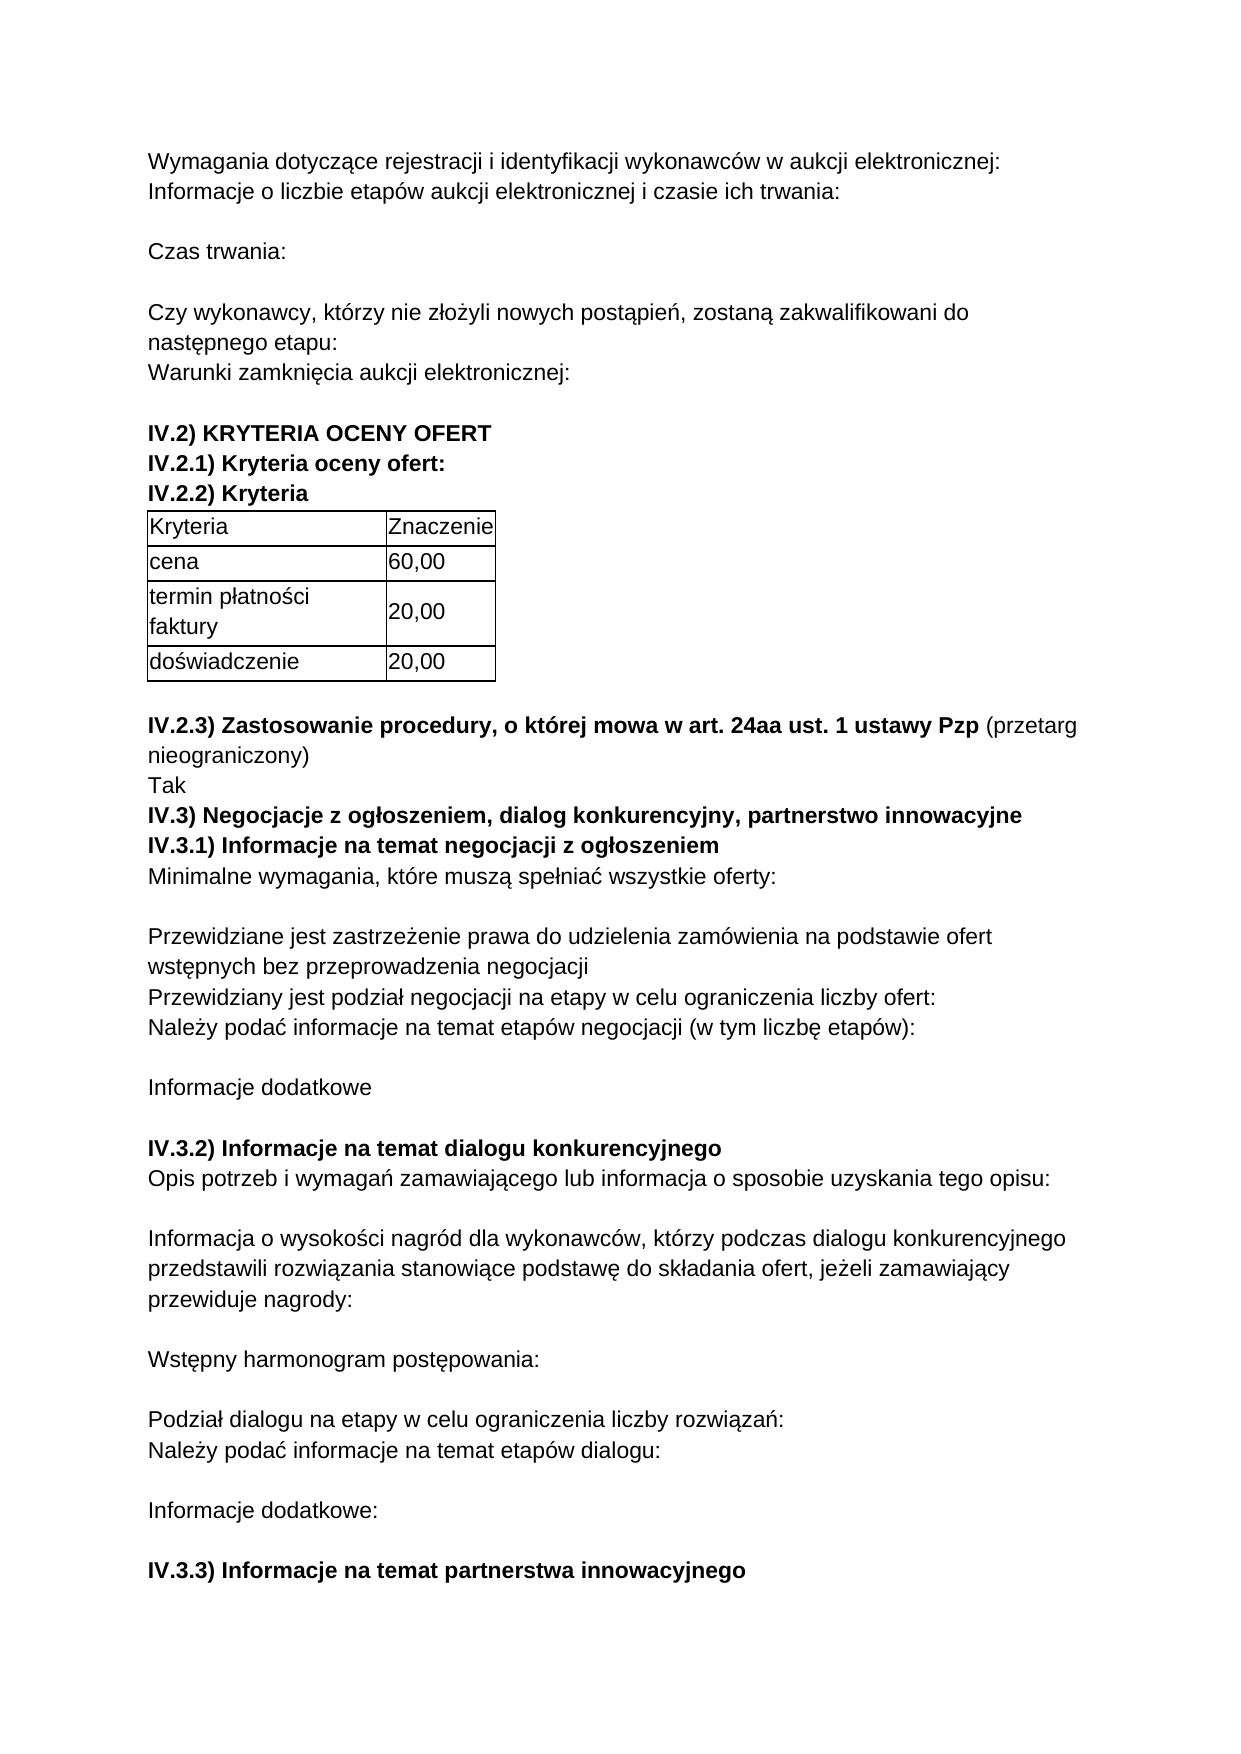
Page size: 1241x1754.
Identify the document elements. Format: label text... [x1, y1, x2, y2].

table_cell 20,00 [387, 582, 495, 645]
table_cell doświadczenie [148, 647, 386, 680]
table_cell termin płatności faktury [148, 582, 386, 645]
text Wymagania dotyczące rejestracji i identyfikacji wykonawców w aukcji elektronicznej: Informacje o liczbie etapów aukcji elektronicznej i czasie ich trwania: [148, 148, 1093, 204]
table_cell 20,00 [387, 647, 495, 680]
table_cell cena [148, 547, 386, 580]
text IV.2.3) Zastosowanie procedury, o której mowa w art. 24aa ust. 1 ustawy Pzp (przetarg nieograniczony) Tak IV.3) Negocjacje z ogłoszeniem, dialog konkurencyjny, partnerstwo innowacyjne IV.3.1) Informacje na temat negocjacji z ogłoszeniem Minimalne wymagania, które muszą spełniać wszystkie oferty: Przewidziane jest zastrzeżenie prawa do udzielenia zamówienia na podstawie ofert wstępnych bez przeprowadzenia negocjacji Przewidziany jest podział negocjacji na etapy w celu ograniczenia liczby ofert: Należy podać informacje na temat etapów negocjacji (w tym liczbę etapów): Informacje dodatkowe IV.3.2) Informacje na temat dialogu konkurencyjnego Opis potrzeb i wymagań zamawiającego lub informacja o sposobie uzyskania tego opisu: Informacja o wysokości nagród dla wykonawców, którzy podczas dialogu konkurencyjnego przedstawili rozwiązania stanowiące podstawę do składania ofert, jeżeli zamawiający przewiduje nagrody: Wstępny harmonogram postępowania: Podział dialogu na etapy w celu ograniczenia liczby rozwiązań: Należy podać informacje na temat etapów dialogu: Informacje dodatkowe: IV.3.3) Informacje na temat partnerstwa innowacyjnego [148, 681, 1093, 1584]
text Czas trwania: Czy wykonawcy, którzy nie złożyli nowych postąpień, zostaną zakwalifikowani do następnego etapu: Warunki zamknięcia aukcji elektronicznej: IV.2) KRYTERIA OCENY OFERT IV.2.1) Kryteria oceny ofert: IV.2.2) Kryteria [148, 208, 1093, 506]
table_cell 60,00 [387, 547, 495, 580]
table_header Kryteria [148, 512, 386, 545]
table_header Znaczenie [387, 512, 495, 545]
